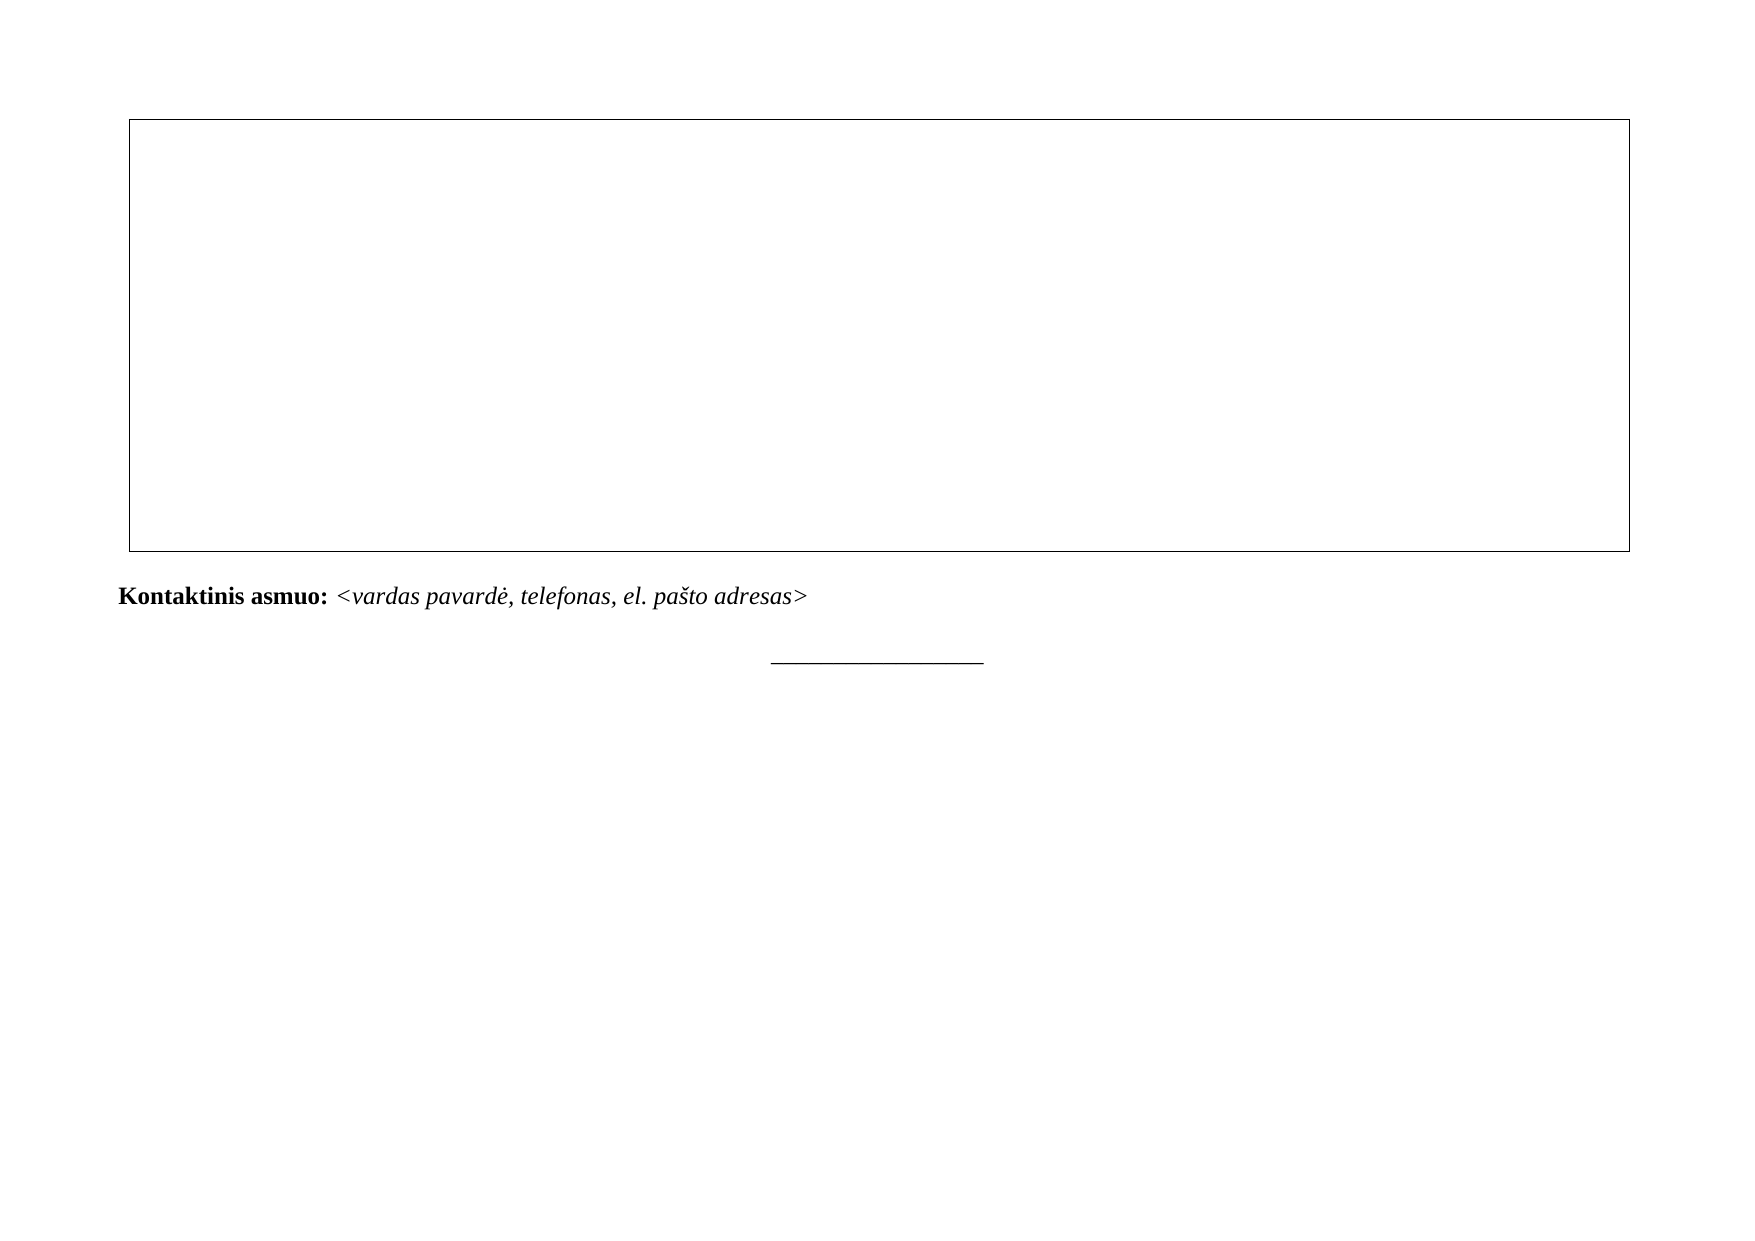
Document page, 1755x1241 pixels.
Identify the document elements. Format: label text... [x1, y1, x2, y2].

table_header [130, 120, 1629, 551]
text _________________ [118, 638, 1636, 667]
text Kontaktinis asmuo: <vardas pavardė, telefonas, el. pašto adresas> [118, 581, 1636, 609]
